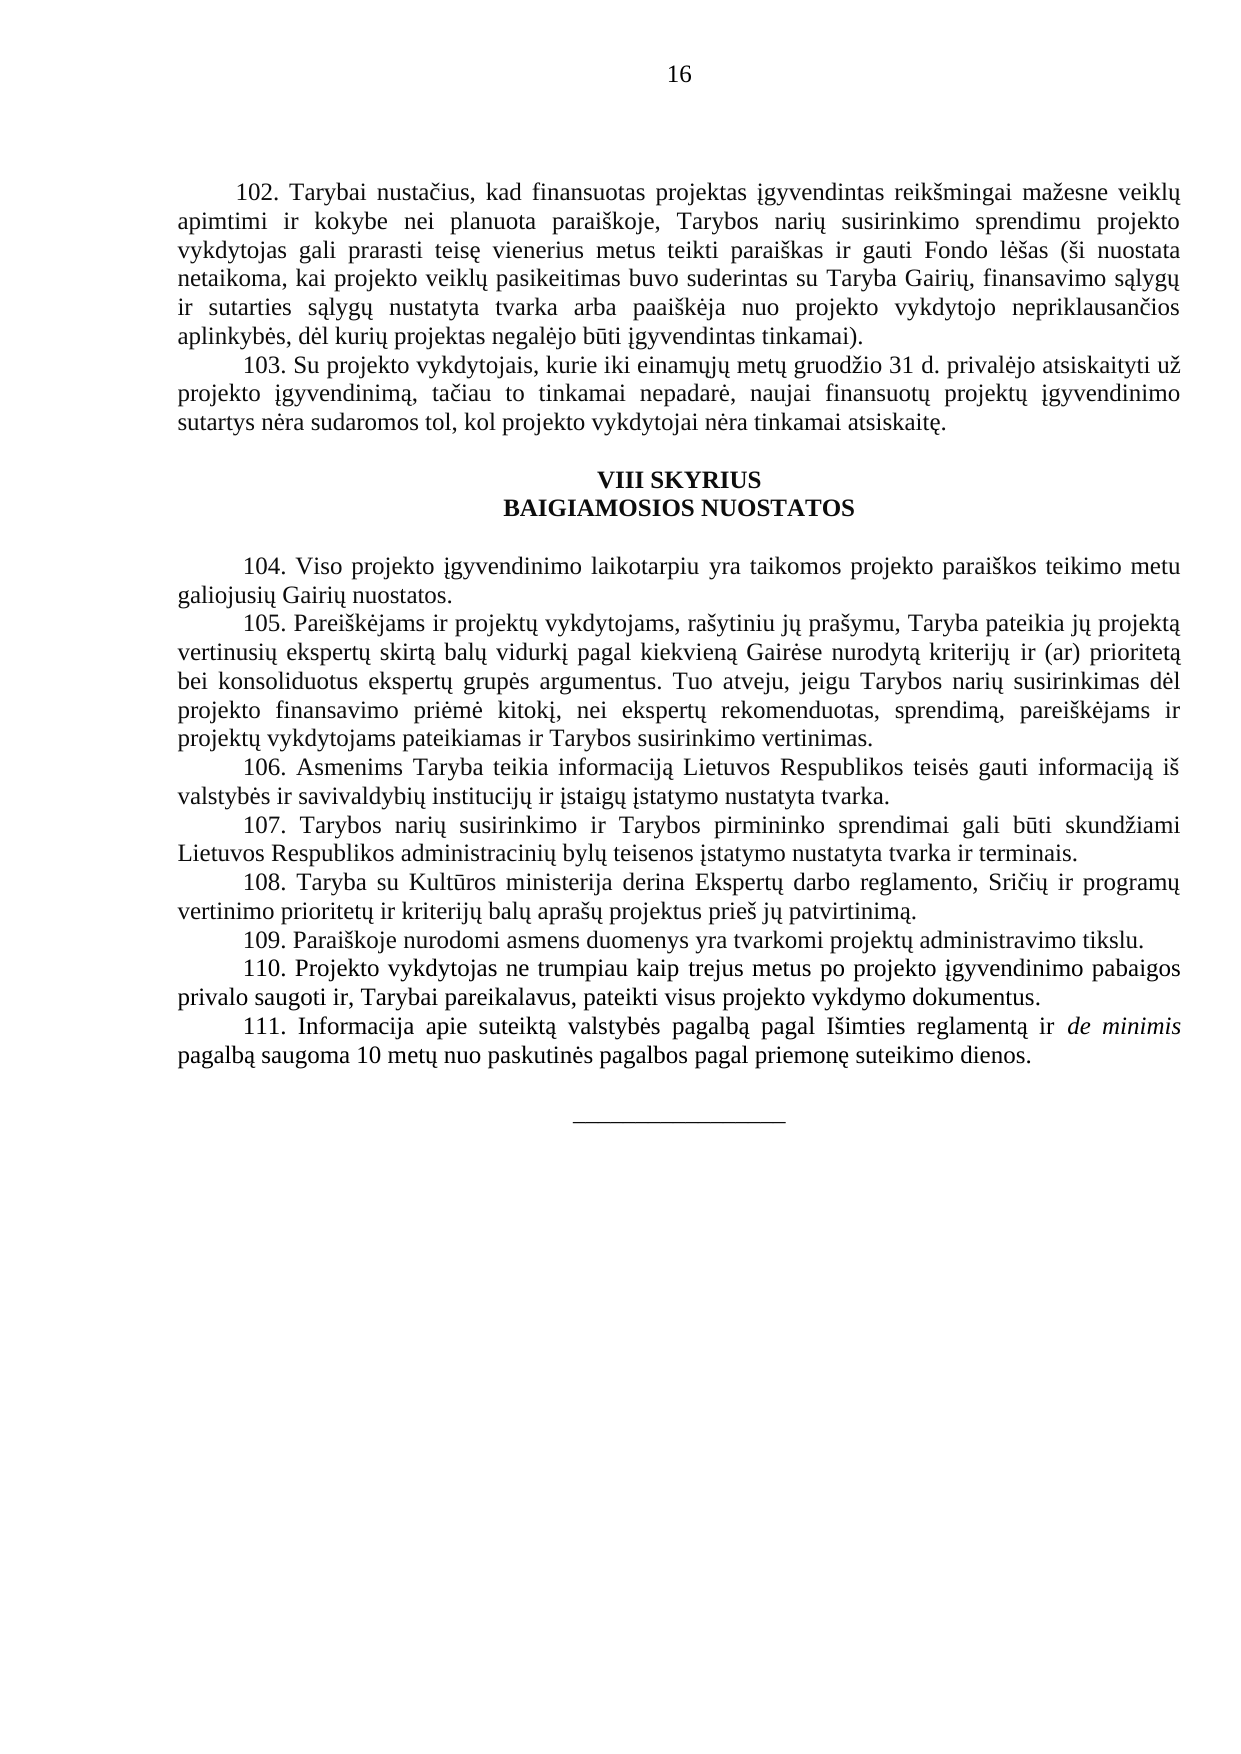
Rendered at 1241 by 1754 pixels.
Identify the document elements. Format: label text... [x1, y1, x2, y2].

text 104. Viso projekto įgyvendinimo laikotarpiu yra taikomos projekto paraiškos teikimo metu galiojusių Gairių nuostatos. [177, 551, 1181, 608]
text 106. Asmenims Taryba teikia informaciją Lietuvos Respublikos teisės gauti informaciją iš valstybės ir savivaldybių institucijų ir įstaigų įstatymo nustatyta tvarka. [177, 752, 1181, 810]
text 108. Taryba su Kultūros ministerija derina Ekspertų darbo reglamento, Sričių ir programų vertinimo prioritetų ir kriterijų balų aprašų projektus prieš jų patvirtinimą. [177, 867, 1181, 925]
text BAIGIAMOSIOS NUOSTATOS [177, 493, 1181, 522]
text 109. Paraiškoje nurodomi asmens duomenys yra tvarkomi projektų administravimo tikslu. [177, 925, 1181, 953]
text 103. Su projekto vykdytojais, kurie iki einamųjų metų gruodžio 31 d. privalėjo atsiskaityti už projekto įgyvendinimą, tačiau to tinkamai nepadarė, naujai finansuotų projektų įgyvendinimo sutartys nėra sudaromos tol, kol projekto vykdytojai nėra tinkamai atsiskaitę. [177, 350, 1181, 436]
text 105. Pareiškėjams ir projektų vykdytojams, rašytiniu jų prašymu, Taryba pateikia jų projektą vertinusių ekspertų skirtą balų vidurkį pagal kiekvieną Gairėse nurodytą kriterijų ir (ar) prioritetą bei konsoliduotus ekspertų grupės argumentus. Tuo atveju, jeigu Tarybos narių susirinkimas dėl projekto finansavimo priėmė kitokį, nei ekspertų rekomenduotas, sprendimą, pareiškėjams ir projektų vykdytojams pateikiamas ir Tarybos susirinkimo vertinimas. [177, 608, 1181, 752]
text VIII SKYRIUS [177, 465, 1181, 493]
text _________________ [177, 1097, 1181, 1126]
text 111. Informacija apie suteiktą valstybės pagalbą pagal Išimties reglamentą ir de minimis pagalbą saugoma 10 metų nuo paskutinės pagalbos pagal priemonę suteikimo dienos. [177, 1011, 1181, 1068]
text 102. Tarybai nustačius, kad finansuotas projektas įgyvendintas reikšmingai mažesne veiklų apimtimi ir kokybe nei planuota paraiškoje, Tarybos narių susirinkimo sprendimu projekto vykdytojas gali prarasti teisę vienerius metus teikti paraiškas ir gauti Fondo lėšas (ši nuostata netaikoma, kai projekto veiklų pasikeitimas buvo suderintas su Taryba Gairių, finansavimo sąlygų ir sutarties sąlygų nustatyta tvarka arba paaiškėja nuo projekto vykdytojo nepriklausančios aplinkybės, dėl kurių projektas negalėjo būti įgyvendintas tinkamai). [177, 177, 1181, 350]
text 107. Tarybos narių susirinkimo ir Tarybos pirmininko sprendimai gali būti skundžiami Lietuvos Respublikos administracinių bylų teisenos įstatymo nustatyta tvarka ir terminais. [177, 810, 1181, 867]
text 110. Projekto vykdytojas ne trumpiau kaip trejus metus po projekto įgyvendinimo pabaigos privalo saugoti ir, Tarybai pareikalavus, pateikti visus projekto vykdymo dokumentus. [177, 953, 1181, 1011]
